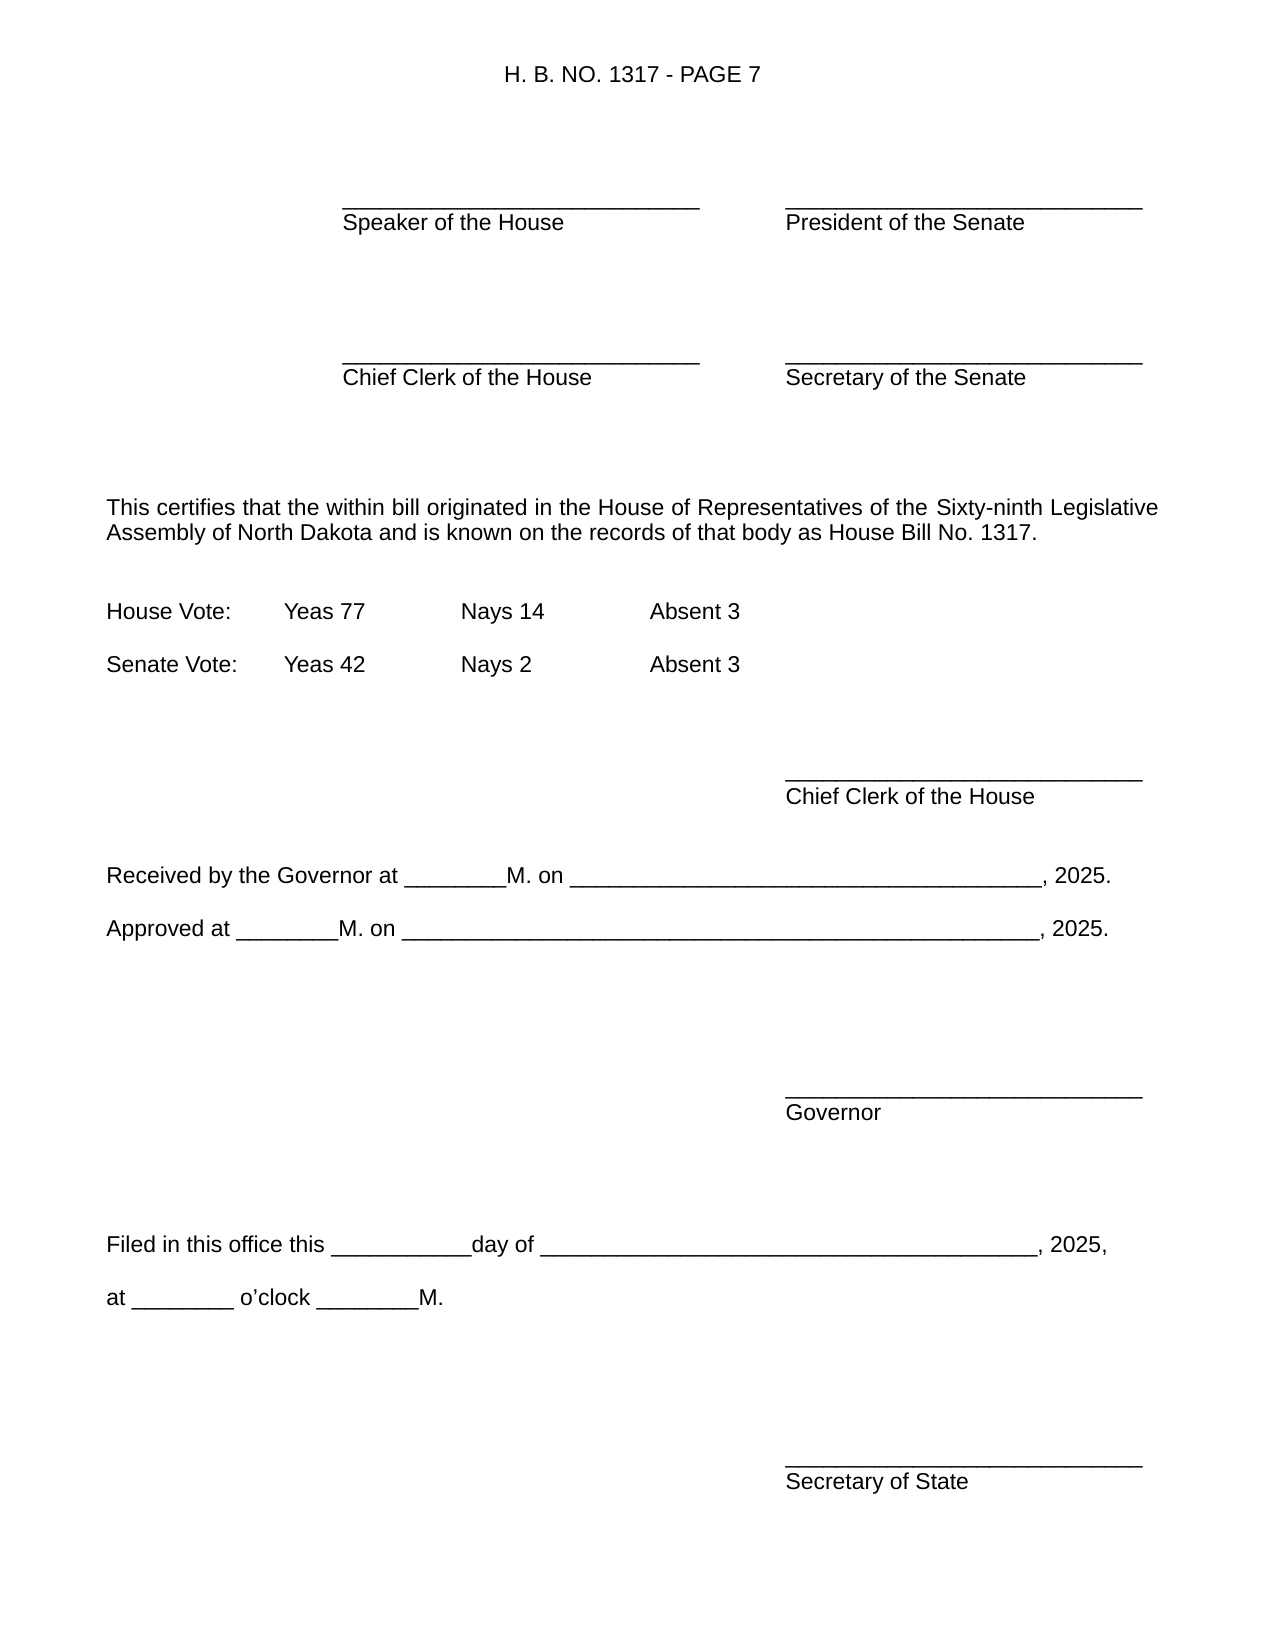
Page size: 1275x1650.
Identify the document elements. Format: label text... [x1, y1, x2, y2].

text Senate Vote: Yeas 42 Nays 2 Absent 3 [106, 651, 1158, 677]
text ____________________________ ____________________________ [106, 186, 1158, 211]
text at ________ o’clock ________M. [106, 1283, 1158, 1310]
text ____________________________ [106, 1442, 1158, 1468]
text Received by the Governor at ________M. on _____________________________________, 2025. [106, 862, 1158, 888]
text Approved at ________M. on __________________________________________________, 2025. [106, 914, 1158, 941]
text ____________________________ [106, 1073, 1158, 1099]
text Chief Clerk of the House [106, 783, 1158, 809]
text Chief Clerk of the House Secretary of the Senate [106, 366, 1158, 391]
text ____________________________ [106, 756, 1158, 783]
text House Vote: Yeas 77 Nays 14 Absent 3 [106, 598, 1158, 625]
text This certifies that the within bill originated in the House of Representatives of the Sixty-ninth Legislative Assembly of North Dakota and is known on the records of that body as House Bill No. 1317. [106, 496, 1158, 546]
text Filed in this office this ___________day of _______________________________________, 2025, [106, 1231, 1158, 1257]
text Secretary of State [106, 1468, 1158, 1494]
text Governor [106, 1099, 1158, 1125]
text ____________________________ ____________________________ [106, 341, 1158, 366]
text Speaker of the House President of the Senate [106, 211, 1158, 236]
